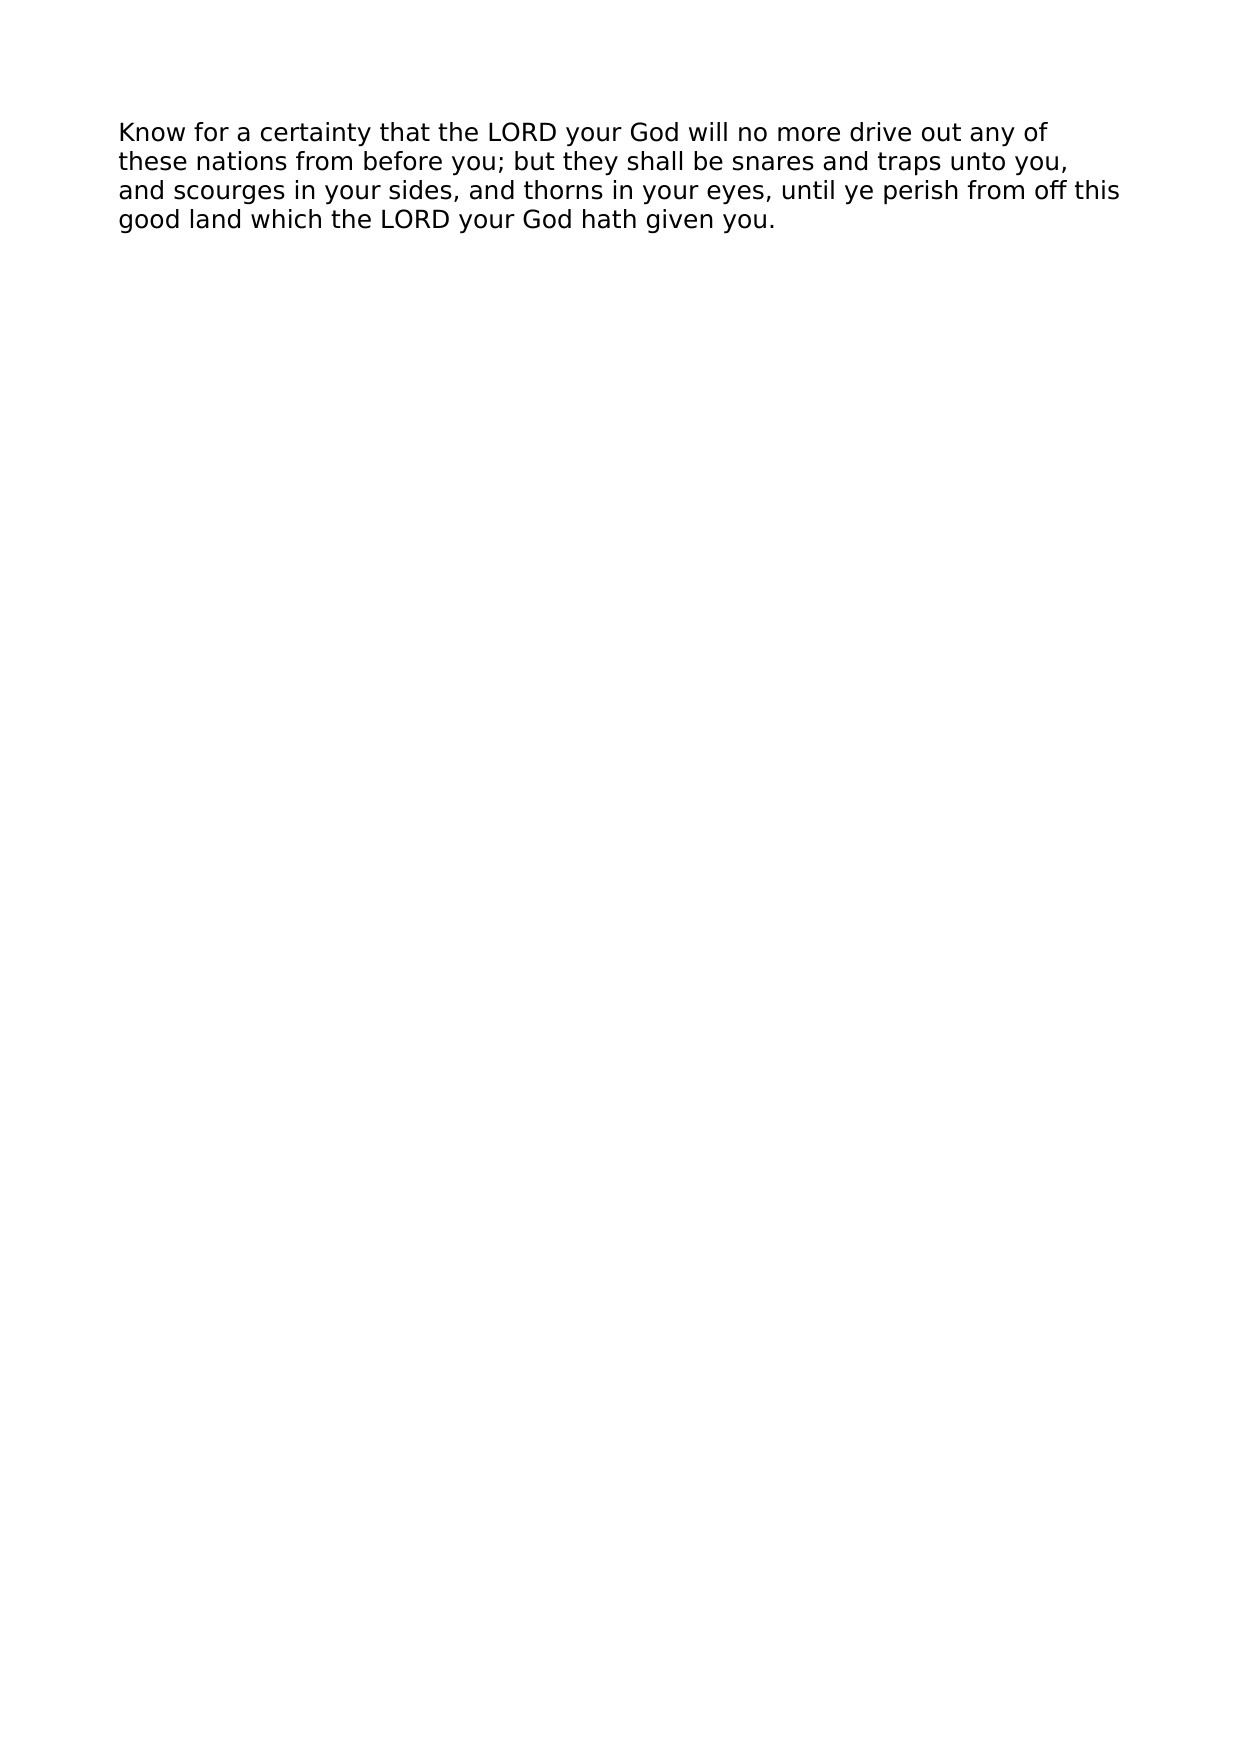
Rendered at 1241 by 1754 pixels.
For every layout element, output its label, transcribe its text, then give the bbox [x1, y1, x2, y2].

text Know for a certainty that the LORD your God will no more drive out any of these nations from before you; but they shall be snares and traps unto you, and scourges in your sides, and thorns in your eyes, until ye perish from off this good land which the LORD your God hath given you. [118, 118, 1122, 235]
